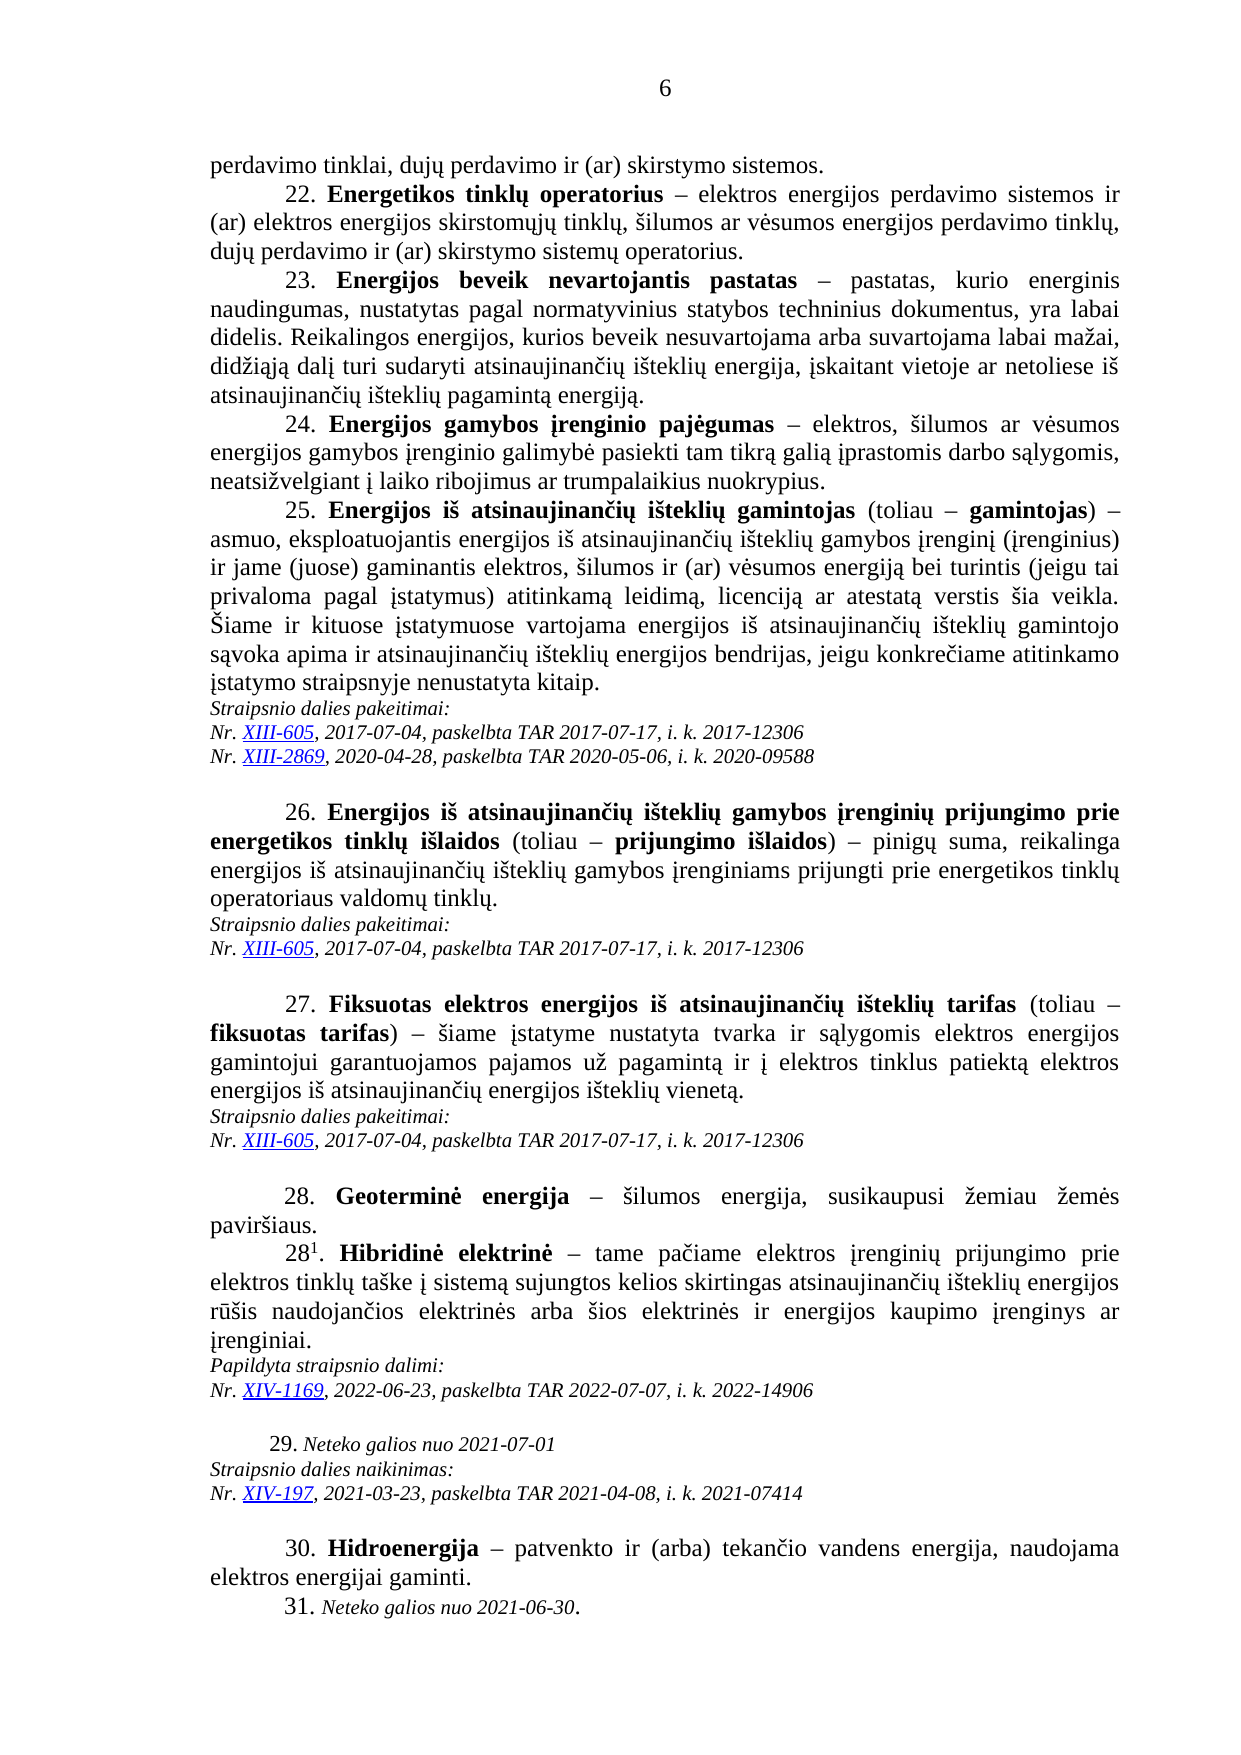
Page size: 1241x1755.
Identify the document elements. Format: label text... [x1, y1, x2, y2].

text Straipsnio dalies naikinimas: [210, 1457, 1120, 1481]
text Straipsnio dalies pakeitimai: [210, 1104, 1120, 1128]
text Nr. XIII-605, 2017-07-04, paskelbta TAR 2017-07-17, i. k. 2017-12306 [210, 720, 1120, 744]
text 26. Energijos iš atsinaujinančių išteklių gamybos įrenginių prijungimo prie energetikos tinklų išlaidos (toliau – prijungimo išlaidos) – pinigų suma, reikalinga energijos iš atsinaujinančių išteklių gamybos įrenginiams prijungti prie energetikos tinklų operatoriaus valdomų tinklų. [210, 797, 1120, 912]
text Nr. XIII-605, 2017-07-04, paskelbta TAR 2017-07-17, i. k. 2017-12306 [210, 936, 1120, 960]
text 27. Fiksuotas elektros energijos iš atsinaujinančių išteklių tarifas (toliau – fiksuotas tarifas) – šiame įstatyme nustatyta tvarka ir sąlygomis elektros energijos gamintojui garantuojamos pajamos už pagamintą ir į elektros tinklus patiektą elektros energijos iš atsinaujinančių energijos išteklių vienetą. [210, 989, 1120, 1104]
text Nr. XIV-197, 2021-03-23, paskelbta TAR 2021-04-08, i. k. 2021-07414 [210, 1481, 1120, 1505]
text 23. Energijos beveik nevartojantis pastatas – pastatas, kurio energinis naudingumas, nustatytas pagal normatyvinius statybos techninius dokumentus, yra labai didelis. Reikalingos energijos, kurios beveik nesuvartojama arba suvartojama labai mažai, didžiąją dalį turi sudaryti atsinaujinančių išteklių energija, įskaitant vietoje ar netoliese iš atsinaujinančių išteklių pagamintą energiją. [210, 265, 1120, 409]
text 30. Hidroenergija – patvenkto ir (arba) tekančio vandens energija, naudojama elektros energijai gaminti. [210, 1533, 1120, 1591]
text 22. Energetikos tinklų operatorius – elektros energijos perdavimo sistemos ir (ar) elektros energijos skirstomųjų tinklų, šilumos ar vėsumos energijos perdavimo tinklų, dujų perdavimo ir (ar) skirstymo sistemų operatorius. [210, 179, 1120, 265]
text 31. Neteko galios nuo 2021-06-30. [210, 1591, 1120, 1620]
text 281. Hibridinė elektrinė – tame pačiame elektros įrenginių prijungimo prie elektros tinklų taške į sistemą sujungtos kelios skirtingas atsinaujinančių išteklių energijos rūšis naudojančios elektrinės arba šios elektrinės ir energijos kaupimo įrenginys ar įrenginiai. [210, 1238, 1120, 1353]
text perdavimo tinklai, dujų perdavimo ir (ar) skirstymo sistemos. [210, 150, 1120, 179]
text 29. Neteko galios nuo 2021-07-01 [210, 1430, 1120, 1457]
text Nr. XIII-605, 2017-07-04, paskelbta TAR 2017-07-17, i. k. 2017-12306 [210, 1128, 1120, 1152]
text Straipsnio dalies pakeitimai: [210, 912, 1120, 936]
text Nr. XIV-1169, 2022-06-23, paskelbta TAR 2022-07-07, i. k. 2022-14906 [210, 1377, 1120, 1402]
text 24. Energijos gamybos įrenginio pajėgumas – elektros, šilumos ar vėsumos energijos gamybos įrenginio galimybė pasiekti tam tikrą galią įprastomis darbo sąlygomis, neatsižvelgiant į laiko ribojimus ar trumpalaikius nuokrypius. [210, 409, 1120, 495]
text 25. Energijos iš atsinaujinančių išteklių gamintojas (toliau – gamintojas) – asmuo, eksploatuojantis energijos iš atsinaujinančių išteklių gamybos įrenginį (įrenginius) ir jame (juose) gaminantis elektros, šilumos ir (ar) vėsumos energiją bei turintis (jeigu tai privaloma pagal įstatymus) atitinkamą leidimą, licenciją ar atestatą verstis šia veikla. Šiame ir kituose įstatymuose vartojama energijos iš atsinaujinančių išteklių gamintojo sąvoka apima ir atsinaujinančių išteklių energijos bendrijas, jeigu konkrečiame atitinkamo įstatymo straipsnyje nenustatyta kitaip. [210, 495, 1120, 696]
text Papildyta straipsnio dalimi: [210, 1353, 1120, 1377]
text 28. Geoterminė energija – šilumos energija, susikaupusi žemiau žemės paviršiaus. [210, 1181, 1120, 1238]
text Straipsnio dalies pakeitimai: [210, 696, 1120, 720]
text Nr. XIII-2869, 2020-04-28, paskelbta TAR 2020-05-06, i. k. 2020-09588 [210, 744, 1120, 768]
